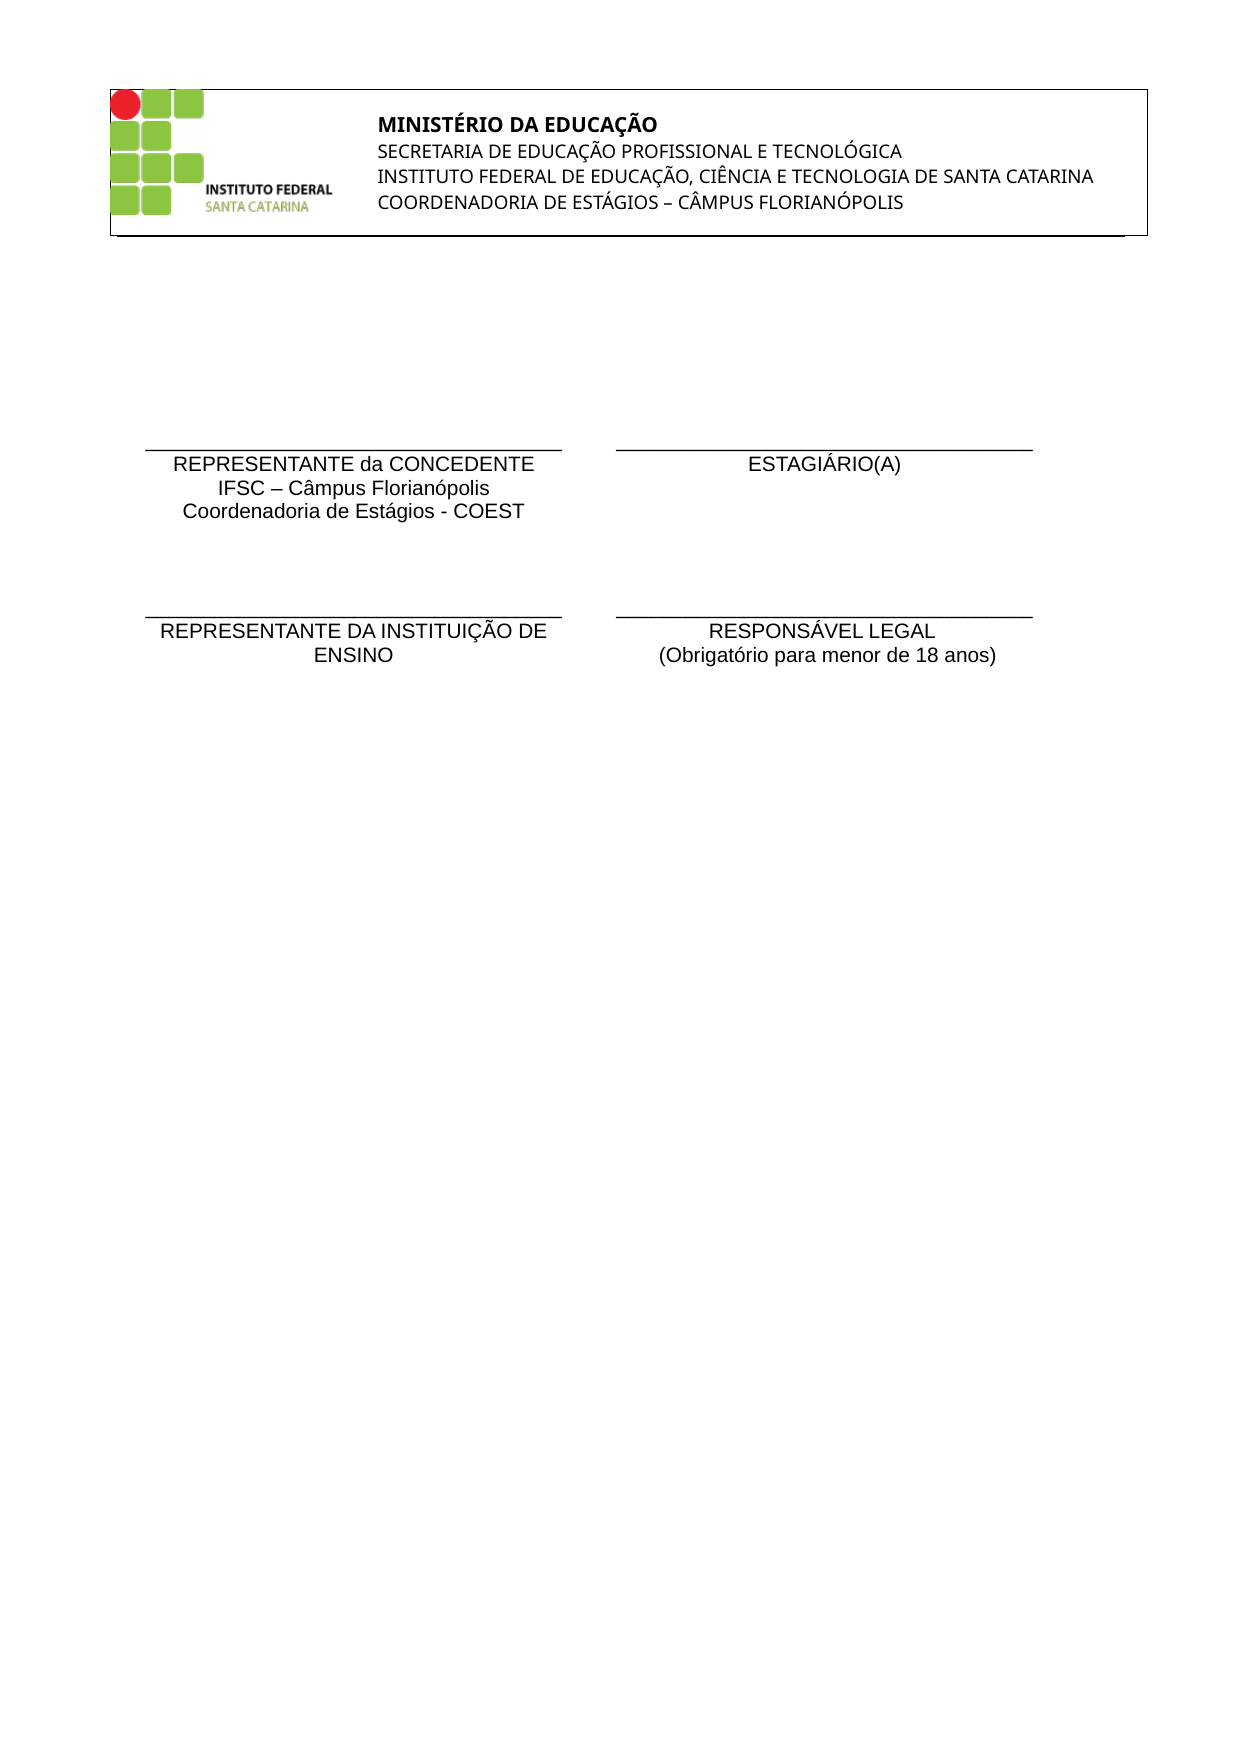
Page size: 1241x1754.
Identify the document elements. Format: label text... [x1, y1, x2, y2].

picture [110, 89, 333, 215]
table_header ____________________________________ ESTAGIÁRIO(A) [589, 356, 1060, 571]
table_header ____________________________________ REPRESENTANTE da CONCEDENTE IFSC – Câmpus Florianópolis Coordenadoria de Estágios - COEST [118, 356, 589, 571]
table_cell ____________________________________ RESPONSÁVEL LEGAL (Obrigatório para menor de 18 anos) [589, 571, 1060, 691]
table_cell ____________________________________ REPRESENTANTE DA INSTITUIÇÃO DE ENSINO [118, 571, 589, 691]
